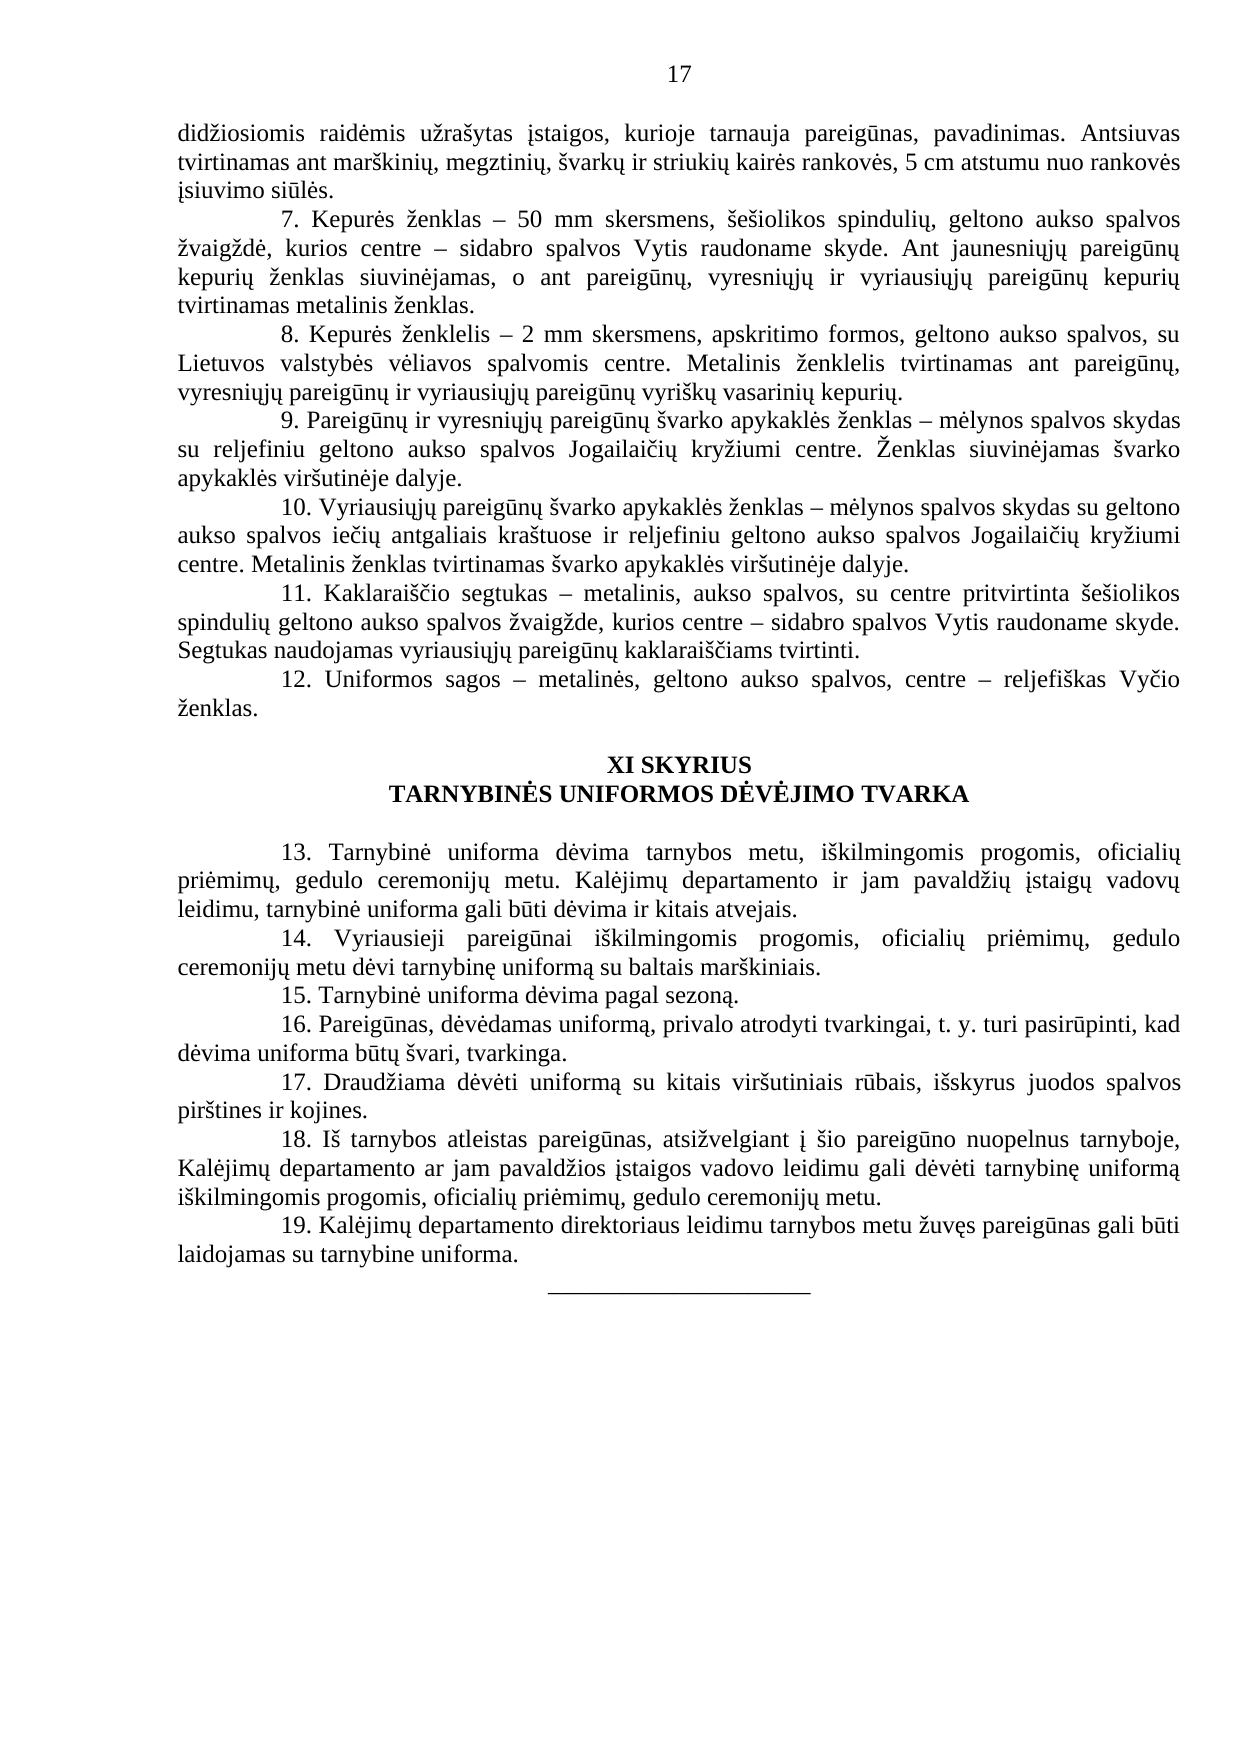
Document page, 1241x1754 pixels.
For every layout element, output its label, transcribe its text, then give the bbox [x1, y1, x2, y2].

text 12. Uniformos sagos – metalinės, geltono aukso spalvos, centre – reljefiškas Vyčio ženklas. [177, 664, 1181, 722]
text 10. Vyriausiųjų pareigūnų švarko apykaklės ženklas – mėlynos spalvos skydas su geltono aukso spalvos iečių antgaliais kraštuose ir reljefiniu geltono aukso spalvos Jogailaičių kryžiumi centre. Metalinis ženklas tvirtinamas švarko apykaklės viršutinėje dalyje. [177, 492, 1181, 578]
text _____________________ [177, 1268, 1181, 1297]
text didžiosiomis raidėmis užrašytas įstaigos, kurioje tarnauja pareigūnas, pavadinimas. Antsiuvas tvirtinamas ant marškinių, megztinių, švarkų ir striukių kairės rankovės, 5 cm atstumu nuo rankovės įsiuvimo siūlės. [177, 118, 1181, 204]
text 7. Kepurės ženklas – 50 mm skersmens, šešiolikos spindulių, geltono aukso spalvos žvaigždė, kurios centre – sidabro spalvos Vytis raudoname skyde. Ant jaunesniųjų pareigūnų kepurių ženklas siuvinėjamas, o ant pareigūnų, vyresniųjų ir vyriausiųjų pareigūnų kepurių tvirtinamas metalinis ženklas. [177, 204, 1181, 319]
text 9. Pareigūnų ir vyresniųjų pareigūnų švarko apykaklės ženklas – mėlynos spalvos skydas su reljefiniu geltono aukso spalvos Jogailaičių kryžiumi centre. Ženklas siuvinėjamas švarko apykaklės viršutinėje dalyje. [177, 406, 1181, 492]
text 15. Tarnybinė uniforma dėvima pagal sezoną. [177, 981, 1181, 1009]
text TARNYBINĖS UNIFORMOS DĖVĖJIMO TVARKA [177, 779, 1181, 808]
text 13. Tarnybinė uniforma dėvima tarnybos metu, iškilmingomis progomis, oficialių priėmimų, gedulo ceremonijų metu. Kalėjimų departamento ir jam pavaldžių įstaigų vadovų leidimu, tarnybinė uniforma gali būti dėvima ir kitais atvejais. [177, 837, 1181, 923]
text 19. Kalėjimų departamento direktoriaus leidimu tarnybos metu žuvęs pareigūnas gali būti laidojamas su tarnybine uniforma. [177, 1211, 1181, 1268]
text 8. Kepurės ženklelis – 2 mm skersmens, apskritimo formos, geltono aukso spalvos, su Lietuvos valstybės vėliavos spalvomis centre. Metalinis ženklelis tvirtinamas ant pareigūnų, vyresniųjų pareigūnų ir vyriausiųjų pareigūnų vyriškų vasarinių kepurių. [177, 319, 1181, 406]
text 14. Vyriausieji pareigūnai iškilmingomis progomis, oficialių priėmimų, gedulo ceremonijų metu dėvi tarnybinę uniformą su baltais marškiniais. [177, 923, 1181, 981]
text 17. Draudžiama dėvėti uniformą su kitais viršutiniais rūbais, išskyrus juodos spalvos pirštines ir kojines. [177, 1067, 1181, 1124]
text XI SKYRIUS [177, 751, 1181, 779]
text 18. Iš tarnybos atleistas pareigūnas, atsižvelgiant į šio pareigūno nuopelnus tarnyboje, Kalėjimų departamento ar jam pavaldžios įstaigos vadovo leidimu gali dėvėti tarnybinę uniformą iškilmingomis progomis, oficialių priėmimų, gedulo ceremonijų metu. [177, 1124, 1181, 1211]
text 11. Kaklaraiščio segtukas – metalinis, aukso spalvos, su centre pritvirtinta šešiolikos spindulių geltono aukso spalvos žvaigžde, kurios centre – sidabro spalvos Vytis raudoname skyde. Segtukas naudojamas vyriausiųjų pareigūnų kaklaraiščiams tvirtinti. [177, 578, 1181, 664]
text 16. Pareigūnas, dėvėdamas uniformą, privalo atrodyti tvarkingai, t. y. turi pasirūpinti, kad dėvima uniforma būtų švari, tvarkinga. [177, 1009, 1181, 1067]
